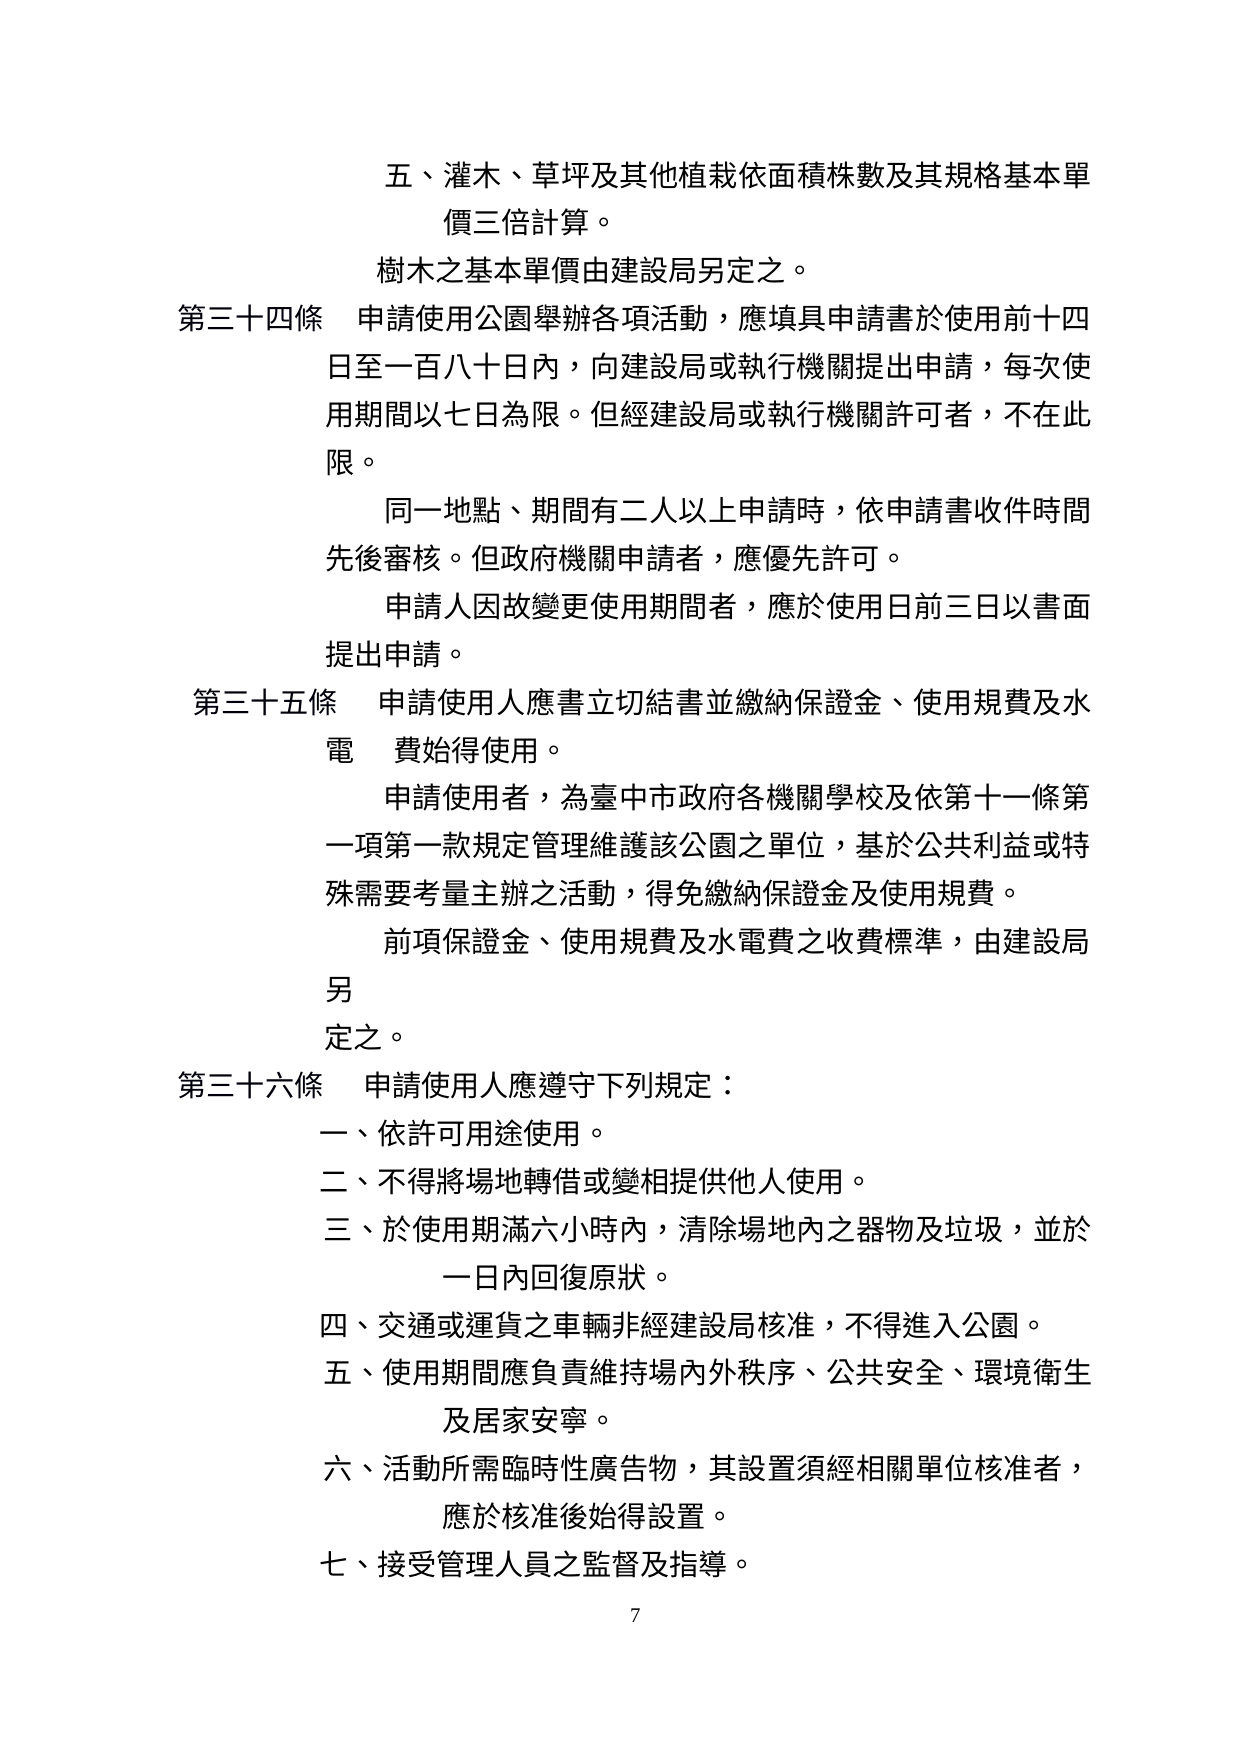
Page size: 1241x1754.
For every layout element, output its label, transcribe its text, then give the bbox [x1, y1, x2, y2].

text 申請人因故變更使用期間者，應於使用日前三日以書面提出申請。 [325, 579, 1092, 675]
text 七、接受管理人員之監督及指導。 [177, 1537, 1092, 1585]
text 同一地點、期間有二人以上申請時，依申請書收件時間先後審核。但政府機關申請者，應優先許可。 [325, 483, 1092, 579]
list 申請使用人應書立切結書並繳納保證金、使用規費及水電 費始得使用。 [192, 675, 1092, 771]
list 申請使用公園舉辦各項活動，應填具申請書於使用前十四日至一百八十日內，向建設局或執行機關提出申請，每次使用期間以七日為限。但經建設局或執行機關許可者，不在此限。 [177, 291, 1092, 483]
text 五、使用期間應負責維持場內外秩序、公共安全、環境衛生及居家安寧。 [251, 1346, 1092, 1441]
list 申請使用者，為臺中市政府各機關學校及依第十一條第 一項第一款規定管理維護該公園之單位，基於公共利益或特殊需要考量主辦之活動，得免繳納保證金及使用規費。 [325, 771, 1092, 914]
list 申請使用人應遵守下列規定： [177, 1058, 1092, 1106]
list 定之。 [266, 1010, 1092, 1058]
text 一、依許可用途使用。 [177, 1106, 1092, 1154]
text 四、交通或運貨之車輛非經建設局核准，不得進入公園。 [251, 1298, 1092, 1346]
list 前項保證金、使用規費及水電費之收費標準，由建設局另 [325, 914, 1092, 1010]
text 樹木之基本單價由建設局另定之。 [325, 243, 1092, 291]
text 六、活動所需臨時性廣告物，其設置須經相關單位核准者，應於核准後始得設置。 [251, 1441, 1092, 1537]
text 三、於使用期滿六小時內，清除場地內之器物及垃圾，並於一日內回復原狀。 [251, 1202, 1092, 1298]
text 二、不得將場地轉借或變相提供他人使用。 [177, 1154, 1092, 1202]
list 灌木、草坪及其他植栽依面積株數及其規格基本單價三倍計算。 [384, 148, 1092, 243]
